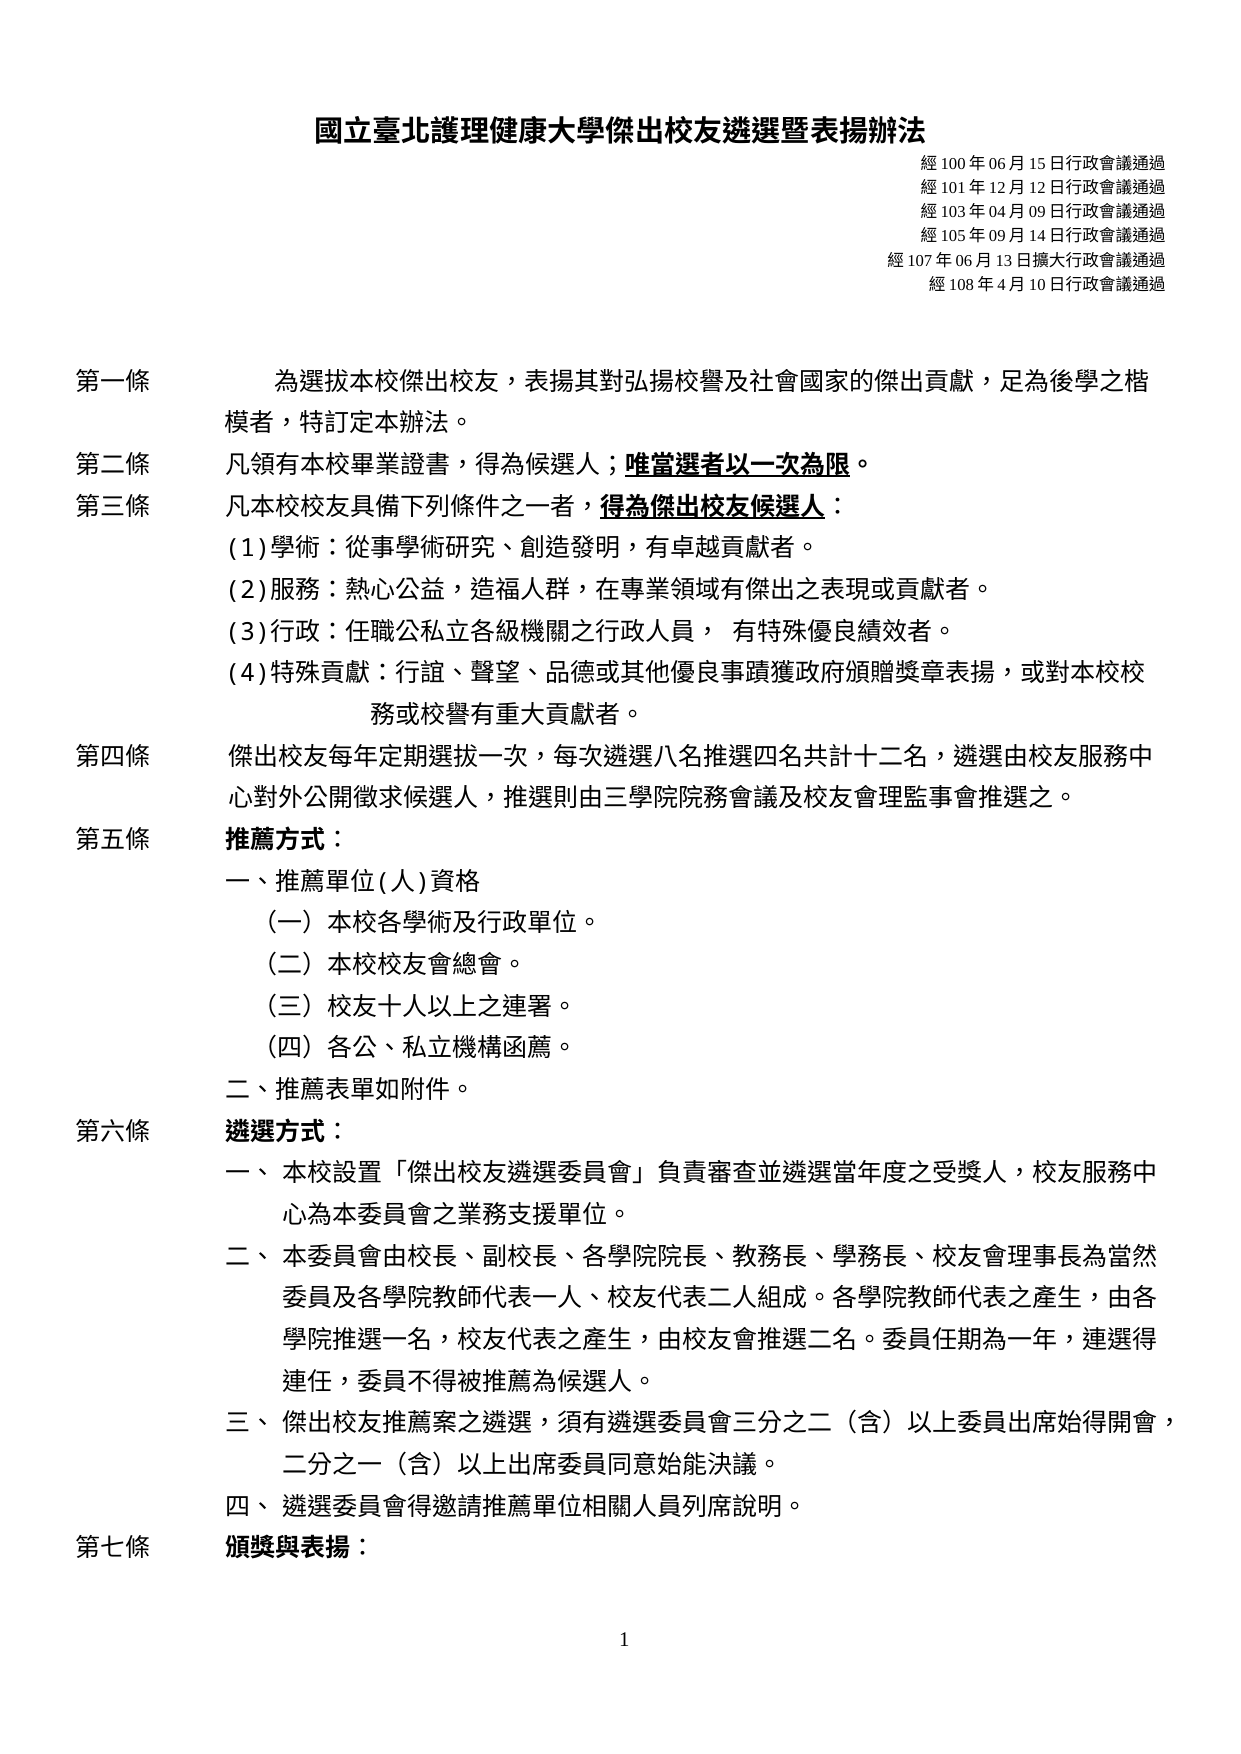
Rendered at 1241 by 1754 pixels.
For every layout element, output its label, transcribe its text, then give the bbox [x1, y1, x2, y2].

text (3)行政：任職公私立各級機關之行政人員， 有特殊優良績效者。 [175, 611, 1165, 647]
text 一、 本校設置「傑出校友遴選委員會」負責審查並遴選當年度之受獎人，校友服務中心為本委員會之業務支援單位。 [225, 1153, 1165, 1231]
text （二）本校校友會總會。 [175, 944, 1165, 981]
text 經107年06月13日擴大行政會議通過 [75, 247, 1165, 271]
text 經108年4月10日行政會議通過 [75, 271, 1165, 295]
text 經103年04月09日行政會議通過 [75, 198, 1165, 222]
text 第五條 推薦方式： [75, 819, 1165, 856]
text (2)服務：熱心公益，造福人群，在專業領域有傑出之表現或貢獻者。 [225, 569, 1165, 606]
text 一、推薦單位(人)資格 [175, 861, 1165, 897]
text 二、推薦表單如附件。 [175, 1069, 1165, 1106]
text 第七條 頒獎與表揚： [75, 1528, 1165, 1564]
text (1)學術：從事學術研究、創造發明，有卓越貢獻者。 [175, 528, 1165, 564]
text 三、 傑出校友推薦案之遴選，須有遴選委員會三分之二（含）以上委員出席始得開會，二分之一（含）以上出席委員同意始能決議。 [225, 1403, 1165, 1481]
text 經105年09月14日行政會議通過 [75, 222, 1165, 247]
text （四）各公、私立機構函薦。 [175, 1028, 1165, 1064]
text 經100年06月15日行政會議通過 [75, 150, 1165, 174]
text （一）本校各學術及行政單位。 [175, 903, 1165, 939]
text （三）校友十人以上之連署。 [175, 986, 1165, 1022]
text 四、 遴選委員會得邀請推薦單位相關人員列席說明。 [225, 1486, 1165, 1522]
text 第二條 凡領有本校畢業證書，得為候選人；唯當選者以一次為限。 [75, 444, 1165, 481]
text 第三條 凡本校校友具備下列條件之一者，得為傑出校友候選人： [75, 486, 1165, 522]
text 第四條 傑出校友每年定期選拔一次，每次遴選八名推選四名共計十二名，遴選由校友服務中心對外公開徵求候選人，推選則由三學院院務會議及校友會理監事會推選之。 [75, 736, 1165, 814]
text (4)特殊貢獻：行誼、聲望、品德或其他優良事蹟獲政府頒贈獎章表揚，或對本校校務或校譽有重大貢獻者。 [225, 653, 1165, 731]
text 國立臺北護理健康大學傑出校友遴選暨表揚辦法 [75, 108, 1165, 150]
text 二、 本委員會由校長、副校長、各學院院長、教務長、學務長、校友會理事長為當然委員及各學院教師代表一人、校友代表二人組成。各學院教師代表之產生，由各學院推選一名，校友代表之產生，由校友會推選二名。委員任期為一年，連選得連任，委員不得被推薦為候選人。 [225, 1236, 1165, 1397]
text 經101年12月12日行政會議通過 [75, 174, 1165, 198]
text 第一條 為選拔本校傑出校友，表揚其對弘揚校譽及社會國家的傑出貢獻，足為後學之楷模者，特訂定本辦法。 [75, 361, 1165, 439]
text 第六條 遴選方式： [75, 1111, 1165, 1147]
